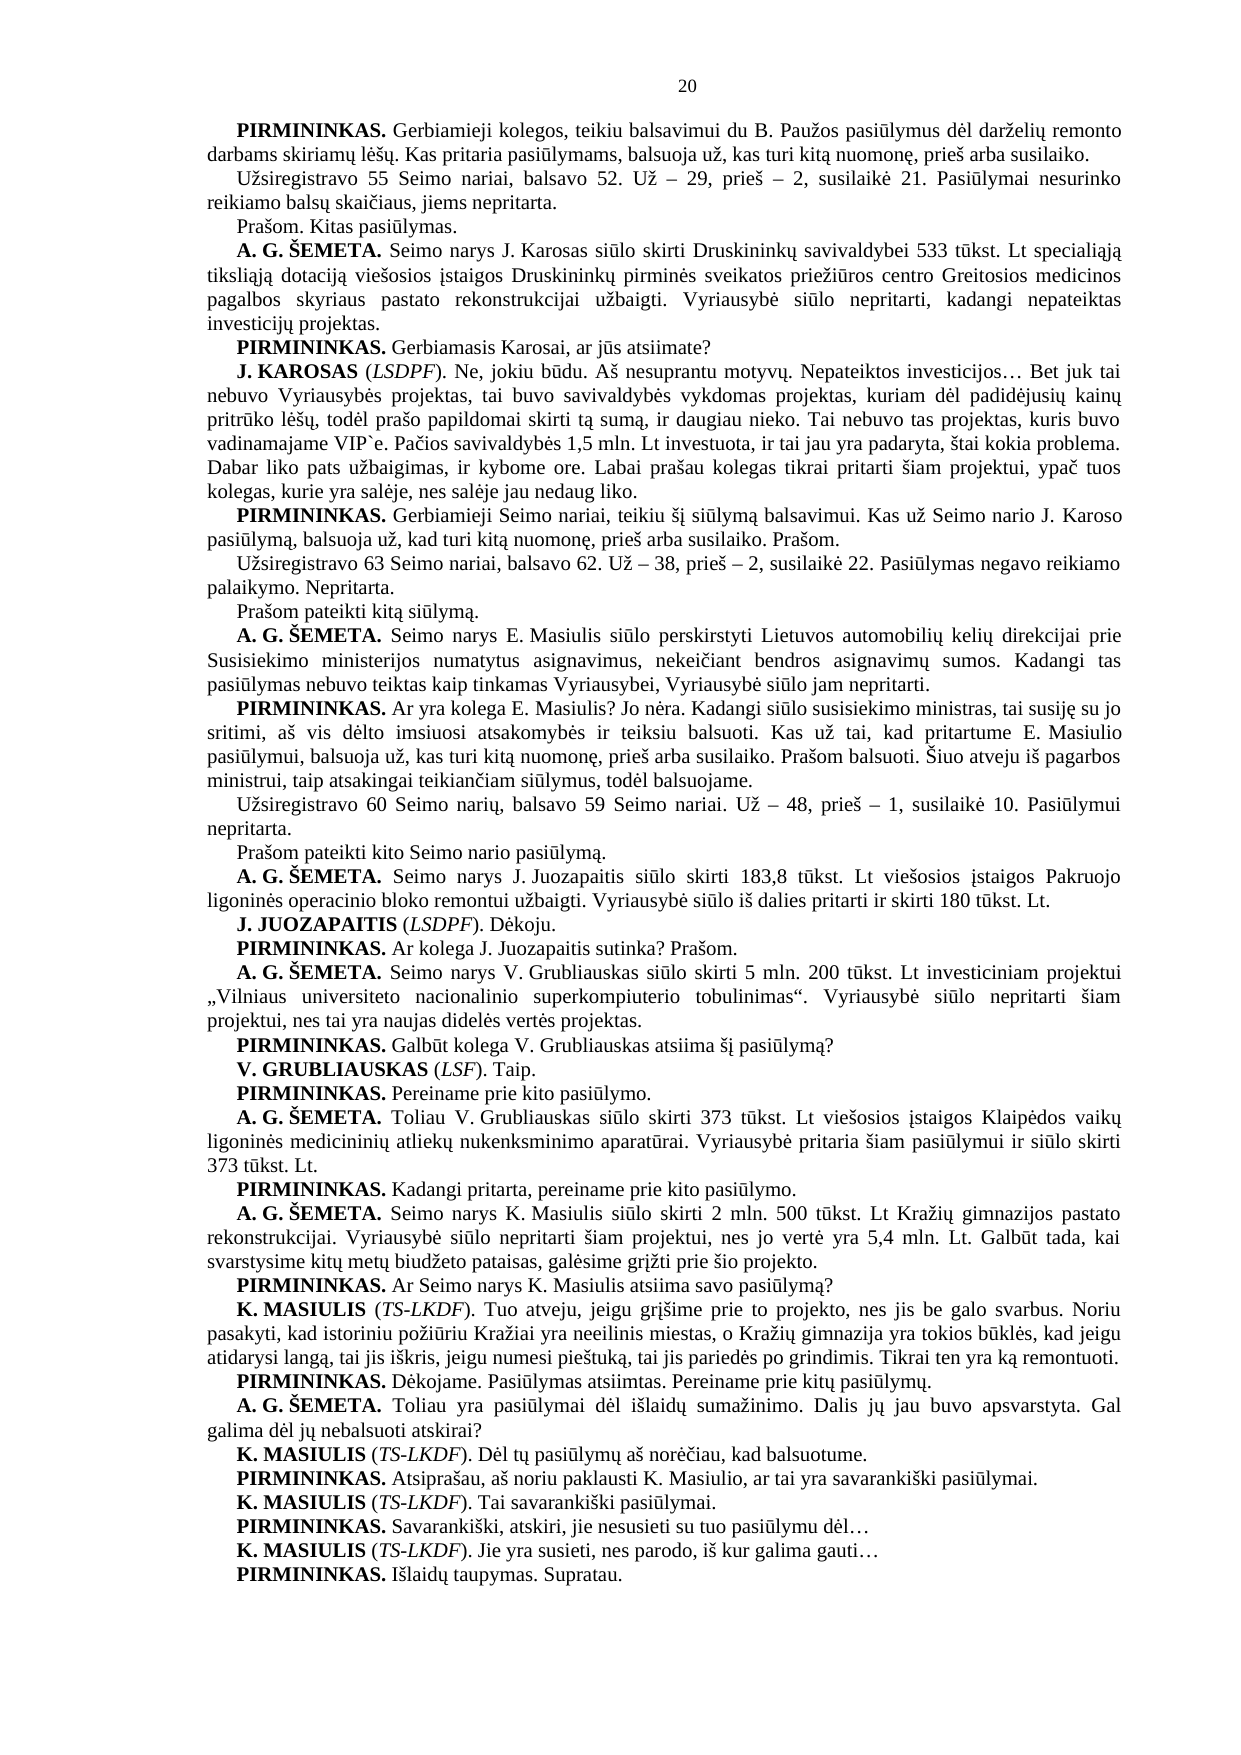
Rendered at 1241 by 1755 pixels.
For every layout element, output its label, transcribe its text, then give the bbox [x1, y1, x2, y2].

text A. G. ŠEMETA. Seimo narys E. Masiulis siūlo perskirstyti Lietuvos automobilių kelių direkcijai prie Susisiekimo ministerijos numatytus asignavimus, nekeičiant bendros asignavimų sumos. Kadangi tas pasiūlymas nebuvo teiktas kaip tinkamas Vyriausybei, Vyriausybė siūlo jam nepritarti. [207, 623, 1122, 696]
text V. GRUBLIAUSKAS (LSF). Taip. [207, 1057, 1122, 1081]
text PIRMININKAS. Atsiprašau, aš noriu paklausti K. Masiulio, ar tai yra savarankiški pasiūlymai. [207, 1466, 1122, 1490]
text PIRMININKAS. Savarankiški, atskiri, jie nesusieti su tuo pasiūlymu dėl… [207, 1514, 1122, 1538]
text A. G. ŠEMETA. Toliau yra pasiūlymai dėl išlaidų sumažinimo. Dalis jų jau buvo apsvarstyta. Gal galima dėl jų nebalsuoti atskirai? [207, 1393, 1122, 1442]
text PIRMININKAS. Gerbiamasis Karosai, ar jūs atsiimate? [207, 335, 1122, 359]
text Prašom pateikti kitą siūlymą. [207, 599, 1122, 623]
text J. JUOZAPAITIS (LSDPF). Dėkoju. [207, 912, 1122, 936]
text PIRMININKAS. Gerbiamieji kolegos, teikiu balsavimui du B. Paužos pasiūlymus dėl darželių remonto darbams skiriamų lėšų. Kas pritaria pasiūlymams, balsuoja už, kas turi kitą nuomonę, prieš arba susilaiko. [207, 118, 1122, 166]
text Užsiregistravo 63 Seimo nariai, balsavo 62. Už – 38, prieš – 2, susilaikė 22. Pasiūlymas negavo reikiamo palaikymo. Nepritarta. [207, 551, 1122, 599]
text PIRMININKAS. Ar kolega J. Juozapaitis sutinka? Prašom. [207, 936, 1122, 960]
text PIRMININKAS. Ar Seimo narys K. Masiulis atsiima savo pasiūlymą? [207, 1273, 1122, 1297]
text Užsiregistravo 55 Seimo nariai, balsavo 52. Už – 29, prieš – 2, susilaikė 21. Pasiūlymai nesurinko reikiamo balsų skaičiaus, jiems nepritarta. [207, 166, 1122, 214]
text A. G. ŠEMETA. Seimo narys K. Masiulis siūlo skirti 2 mln. 500 tūkst. Lt Kražių gimnazijos pastato rekonstrukcijai. Vyriausybė siūlo nepritarti šiam projektui, nes jo vertė yra 5,4 mln. Lt. Galbūt tada, kai svarstysime kitų metų biudžeto pataisas, galėsime grįžti prie šio projekto. [207, 1201, 1122, 1273]
text K. MASIULIS (TS-LKDF). Jie yra susieti, nes parodo, iš kur galima gauti… [207, 1538, 1122, 1562]
text Prašom pateikti kito Seimo nario pasiūlymą. [207, 840, 1122, 864]
text PIRMININKAS. Dėkojame. Pasiūlymas atsiimtas. Pereiname prie kitų pasiūlymų. [207, 1369, 1122, 1393]
text J. KAROSAS (LSDPF). Ne, jokiu būdu. Aš nesuprantu motyvų. Nepateiktos investicijos… Bet juk tai nebuvo Vyriausybės projektas, tai buvo savivaldybės vykdomas projektas, kuriam dėl padidėjusių kainų pritrūko lėšų, todėl prašo papildomai skirti tą sumą, ir daugiau nieko. Tai nebuvo tas projektas, kuris buvo vadinamajame VIP`e. Pačios savivaldybės 1,5 mln. Lt investuota, ir tai jau yra padaryta, štai kokia problema. Dabar liko pats užbaigimas, ir kybome ore. Labai prašau kolegas tikrai pritarti šiam projektui, ypač tuos kolegas, kurie yra salėje, nes salėje jau nedaug liko. [207, 359, 1122, 503]
text A. G. ŠEMETA. Seimo narys J. Karosas siūlo skirti Druskininkų savivaldybei 533 tūkst. Lt specialiąją tiksliąją dotaciją viešosios įstaigos Druskininkų pirminės sveikatos priežiūros centro Greitosios medicinos pagalbos skyriaus pastato rekonstrukcijai užbaigti. Vyriausybė siūlo nepritarti, kadangi nepateiktas investicijų projektas. [207, 238, 1122, 335]
text K. MASIULIS (TS-LKDF). Tai savarankiški pasiūlymai. [207, 1490, 1122, 1514]
text A. G. ŠEMETA. Seimo narys V. Grubliauskas siūlo skirti 5 mln. 200 tūkst. Lt investiciniam projektui „Vilniaus universiteto nacionalinio superkompiuterio tobulinimas“. Vyriausybė siūlo nepritarti šiam projektui, nes tai yra naujas didelės vertės projektas. [207, 960, 1122, 1032]
text PIRMININKAS. Galbūt kolega V. Grubliauskas atsiima šį pasiūlymą? [207, 1032, 1122, 1057]
text K. MASIULIS (TS-LKDF). Tuo atveju, jeigu grįšime prie to projekto, nes jis be galo svarbus. Noriu pasakyti, kad istoriniu požiūriu Kražiai yra neeilinis miestas, o Kražių gimnazija yra tokios būklės, kad jeigu atidarysi langą, tai jis iškris, jeigu numesi pieštuką, tai jis pariedės po grindimis. Tikrai ten yra ką remontuoti. [207, 1297, 1122, 1369]
text A. G. ŠEMETA. Seimo narys J. Juozapaitis siūlo skirti 183,8 tūkst. Lt viešosios įstaigos Pakruojo ligoninės operacinio bloko remontui užbaigti. Vyriausybė siūlo iš dalies pritarti ir skirti 180 tūkst. Lt. [207, 864, 1122, 912]
text K. MASIULIS (TS-LKDF). Dėl tų pasiūlymų aš norėčiau, kad balsuotume. [207, 1442, 1122, 1466]
text A. G. ŠEMETA. Toliau V. Grubliauskas siūlo skirti 373 tūkst. Lt viešosios įstaigos Klaipėdos vaikų ligoninės medicininių atliekų nukenksminimo aparatūrai. Vyriausybė pritaria šiam pasiūlymui ir siūlo skirti 373 tūkst. Lt. [207, 1105, 1122, 1177]
text PIRMININKAS. Kadangi pritarta, pereiname prie kito pasiūlymo. [207, 1177, 1122, 1201]
text PIRMININKAS. Gerbiamieji Seimo nariai, teikiu šį siūlymą balsavimui. Kas už Seimo nario J. Karoso pasiūlymą, balsuoja už, kad turi kitą nuomonę, prieš arba susilaiko. Prašom. [207, 503, 1122, 551]
text PIRMININKAS. Išlaidų taupymas. Supratau. [207, 1562, 1122, 1586]
text PIRMININKAS. Ar yra kolega E. Masiulis? Jo nėra. Kadangi siūlo susisiekimo ministras, tai susiję su jo sritimi, aš vis dėlto imsiuosi atsakomybės ir teiksiu balsuoti. Kas už tai, kad pritartume E. Masiulio pasiūlymui, balsuoja už, kas turi kitą nuomonę, prieš arba susilaiko. Prašom balsuoti. Šiuo atveju iš pagarbos ministrui, taip atsakingai teikiančiam siūlymus, todėl balsuojame. [207, 696, 1122, 792]
text PIRMININKAS. Pereiname prie kito pasiūlymo. [207, 1081, 1122, 1105]
text Prašom. Kitas pasiūlymas. [207, 214, 1122, 238]
text Užsiregistravo 60 Seimo narių, balsavo 59 Seimo nariai. Už – 48, prieš – 1, susilaikė 10. Pasiūlymui nepritarta. [207, 792, 1122, 840]
